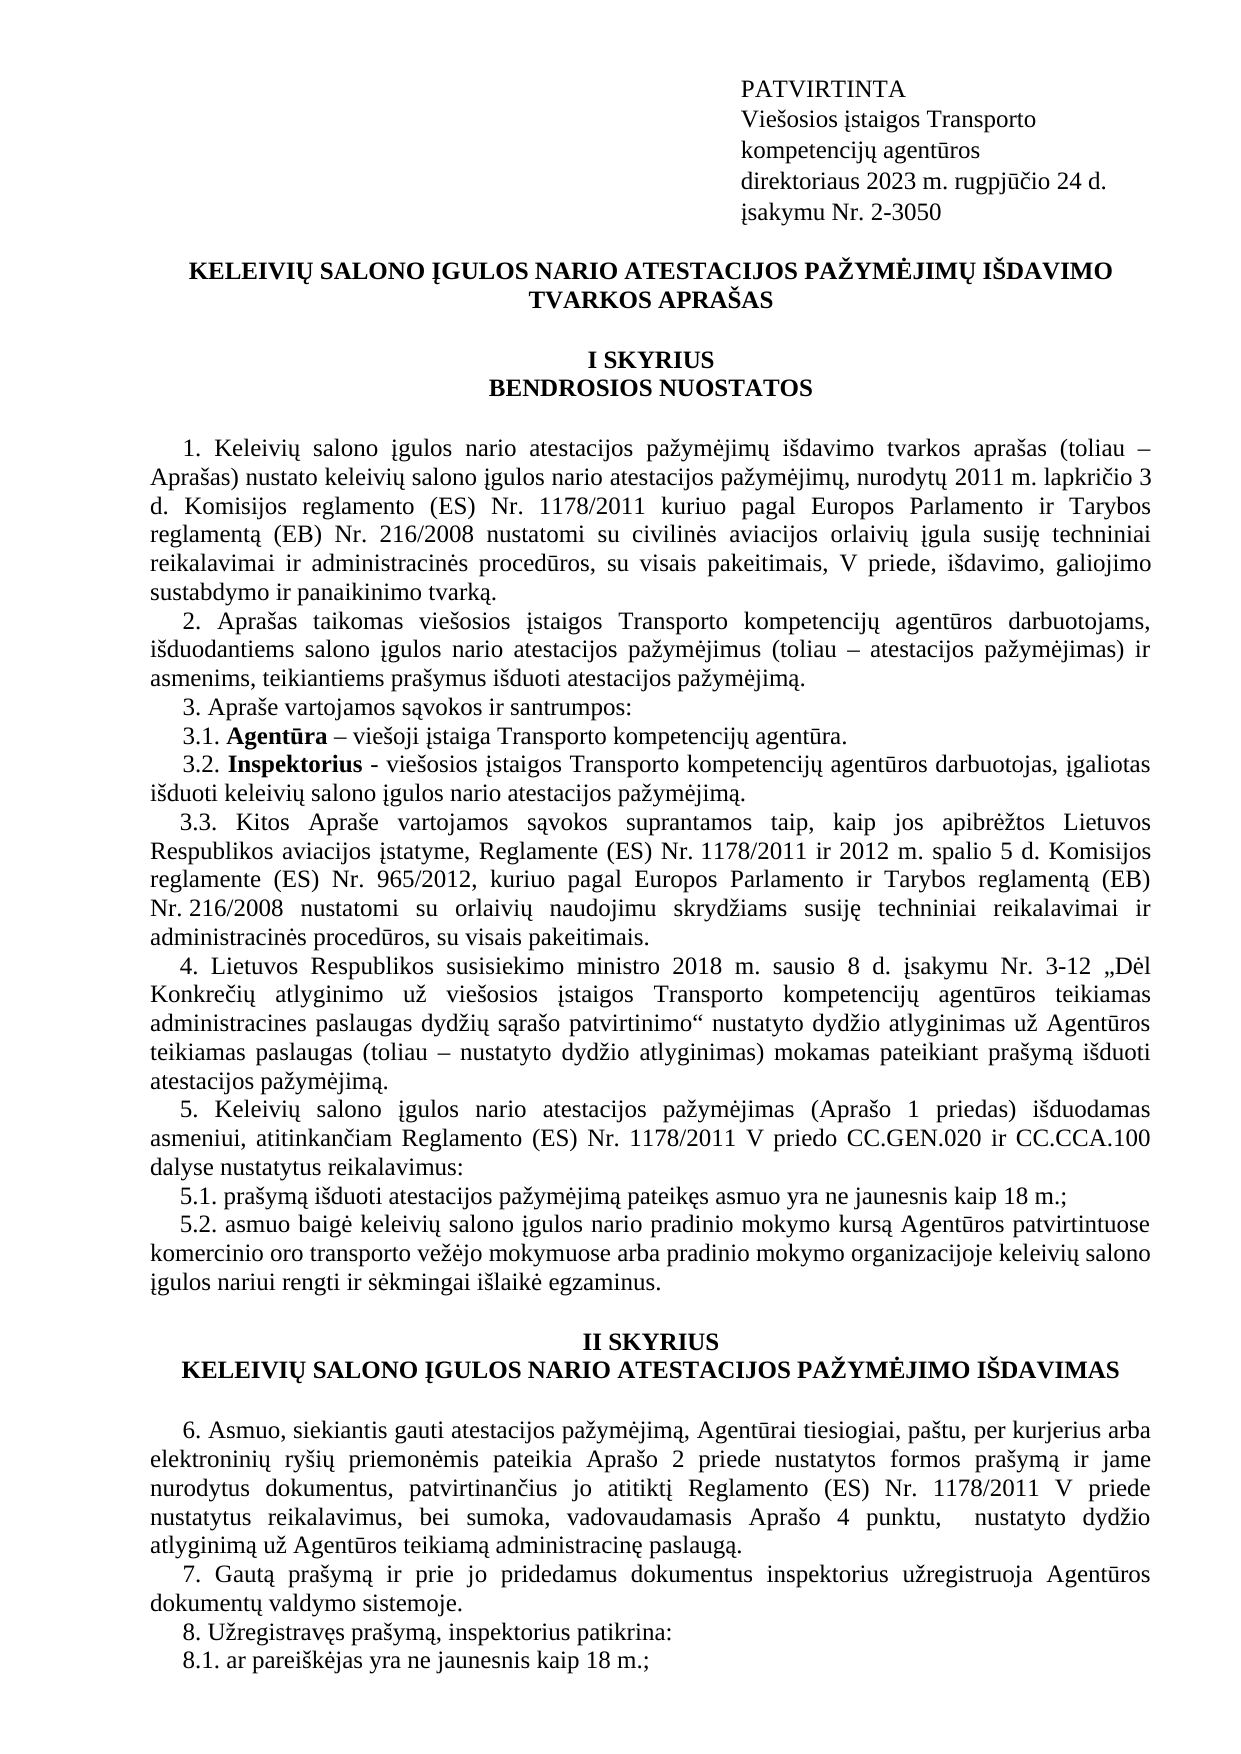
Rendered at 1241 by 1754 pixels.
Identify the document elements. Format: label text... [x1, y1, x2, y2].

text 5. Keleivių salono įgulos nario atestacijos pažymėjimas (Aprašo 1 priedas) išduodamas asmeniui, atitinkančiam Reglamento (ES) Nr. 1178/2011 V priedo CC.GEN.020 ir CC.CCA.100 dalyse nustatytus reikalavimus: [150, 1094, 1152, 1181]
text II SKYRIUS [150, 1327, 1152, 1356]
text 8.1. ar pareiškėjas yra ne jaunesnis kaip 18 m.; [150, 1645, 1152, 1674]
text 3.3. Kitos Apraše vartojamos sąvokos suprantamos taip, kaip jos apibrėžtos Lietuvos Respublikos aviacijos įstatyme, Reglamente (ES) Nr. 1178/2011 ir 2012 m. spalio 5 d. Komisijos reglamente (ES) Nr. 965/2012, kuriuo pagal Europos Parlamento ir Tarybos reglamentą (EB) Nr. 216/2008 nustatomi su orlaivių naudojimu skrydžiams susiję techniniai reikalavimai ir administracinės procedūros, su visais pakeitimais. [150, 807, 1152, 951]
text 5.1. prašymą išduoti atestacijos pažymėjimą pateikęs asmuo yra ne jaunesnis kaip 18 m.; [150, 1181, 1152, 1209]
text 6. Asmuo, siekiantis gauti atestacijos pažymėjimą, Agentūrai tiesiogiai, paštu, per kurjerius arba elektroninių ryšių priemonėmis pateikia Aprašo 2 priede nustatytos formos prašymą ir jame nurodytus dokumentus, patvirtinančius jo atitiktį Reglamento (ES) Nr. 1178/2011 V priede nustatytus reikalavimus, bei sumoka, vadovaudamasis Aprašo 4 punktu, nustatyto dydžio atlyginimą už Agentūros teikiamą administracinę paslaugą. [150, 1415, 1152, 1559]
text 3.1. Agentūra – viešoji įstaiga Transporto kompetencijų agentūra. [150, 721, 1152, 749]
text 7. Gautą prašymą ir prie jo pridedamus dokumentus inspektorius užregistruoja Agentūros dokumentų valdymo sistemoje. [150, 1559, 1152, 1617]
text 4. Lietuvos Respublikos susisiekimo ministro 2018 m. sausio 8 d. įsakymu Nr. 3-12 „Dėl Konkrečių atlyginimo už viešosios įstaigos Transporto kompetencijų agentūros teikiamas administracines paslaugas dydžių sąrašo patvirtinimo“ nustatyto dydžio atlyginimas už Agentūros teikiamas paslaugas (toliau – nustatyto dydžio atlyginimas) mokamas pateikiant prašymą išduoti atestacijos pažymėjimą. [150, 951, 1152, 1094]
text 8. Užregistravęs prašymą, inspektorius patikrina: [150, 1617, 1152, 1645]
text 1. Keleivių salono įgulos nario atestacijos pažymėjimų išdavimo tvarkos aprašas (toliau – Aprašas) nustato keleivių salono įgulos nario atestacijos pažymėjimų, nurodytų 2011 m. lapkričio 3 d. Komisijos reglamento (ES) Nr. 1178/2011 kuriuo pagal Europos Parlamento ir Tarybos reglamentą (EB) Nr. 216/2008 nustatomi su civilinės aviacijos orlaivių įgula susiję techniniai reikalavimai ir administracinės procedūros, su visais pakeitimais, V priede, išdavimo, galiojimo sustabdymo ir panaikinimo tvarką. [150, 433, 1152, 606]
text įsakymu Nr. 2-3050 [150, 197, 1152, 225]
text Viešosios įstaigos Transporto kompetencijų agentūros [741, 104, 1152, 164]
text PATVIRTINTA [150, 74, 1152, 102]
text I SKYRIUS [150, 345, 1152, 373]
text direktoriaus 2023 m. rugpjūčio 24 d. [150, 166, 1152, 195]
text KELEIVIŲ SALONO ĮGULOS NARIO ATESTACIJOS PAŽYMĖJIMŲ IŠDAVIMO TVARKOS APRAŠAS [150, 256, 1152, 314]
text 3.2. Inspektorius - viešosios įstaigos Transporto kompetencijų agentūros darbuotojas, įgaliotas išduoti keleivių salono įgulos nario atestacijos pažymėjimą. [150, 749, 1152, 807]
text 2. Aprašas taikomas viešosios įstaigos Transporto kompetencijų agentūros darbuotojams, išduodantiems salono įgulos nario atestacijos pažymėjimus (toliau – atestacijos pažymėjimas) ir asmenims, teikiantiems prašymus išduoti atestacijos pažymėjimą. [150, 606, 1152, 692]
text BENDROSIOS NUOSTATOS [150, 373, 1152, 402]
text 5.2. asmuo baigė keleivių salono įgulos nario pradinio mokymo kursą Agentūros patvirtintuose komercinio oro transporto vežėjo mokymuose arba pradinio mokymo organizacijoje keleivių salono įgulos nariui rengti ir sėkmingai išlaikė egzaminus. [150, 1209, 1152, 1296]
text KELEIVIŲ SALONO ĮGULOS NARIO ATESTACIJOS PAŽYMĖJIMO IŠDAVIMAS [150, 1356, 1152, 1384]
text 3. Apraše vartojamos sąvokos ir santrumpos: [150, 692, 1152, 721]
